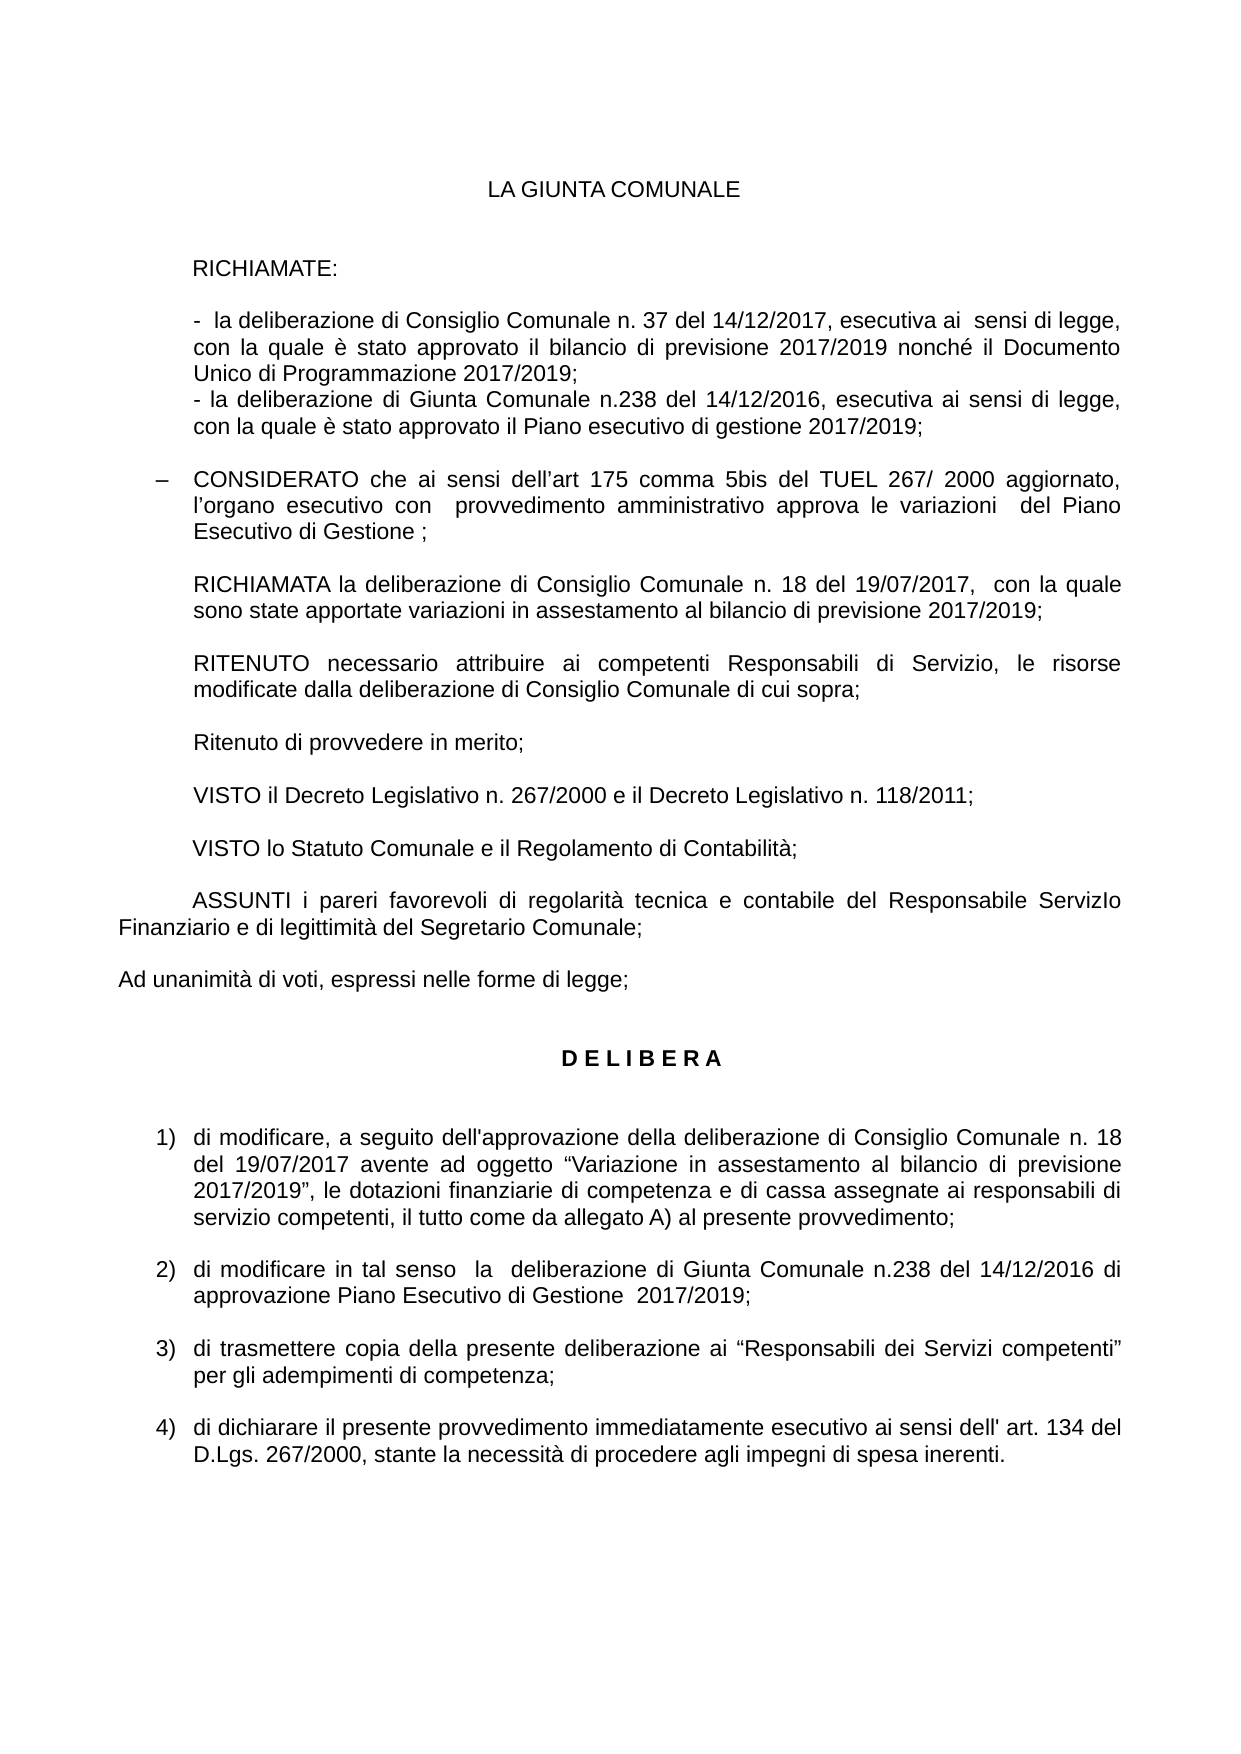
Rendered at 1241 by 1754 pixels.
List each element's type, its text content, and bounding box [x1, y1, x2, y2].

text D E L I B E R A [118, 1045, 1122, 1072]
text RICHIAMATE: [118, 255, 1122, 281]
list di trasmettere copia della presente deliberazione ai “Responsabili dei Servizi competenti” per gli adempimenti di competenza; [156, 1335, 1122, 1388]
list Ritenuto di provvedere in merito; [156, 729, 1122, 755]
text Ad unanimità di voti, espressi nelle forme di legge; [118, 966, 1122, 993]
list di modificare in tal senso la deliberazione di Giunta Comunale n.238 del 14/12/2016 di approvazione Piano Esecutivo di Gestione 2017/2019; [156, 1256, 1122, 1309]
list - la deliberazione di Giunta Comunale n.238 del 14/12/2016, esecutiva ai sensi di legge, con la quale è stato approvato il Piano esecutivo di gestione 2017/2019; [156, 386, 1122, 439]
list - la deliberazione di Consiglio Comunale n. 37 del 14/12/2017, esecutiva ai sensi di legge, con la quale è stato approvato il bilancio di previsione 2017/2019 nonché il Documento Unico di Programmazione 2017/2019; [156, 307, 1122, 386]
list di dichiarare il presente provvedimento immediatamente esecutivo ai sensi dell' art. 134 del D.Lgs. 267/2000, stante la necessità di procedere agli impegni di spesa inerenti. [156, 1414, 1122, 1467]
list RICHIAMATA la deliberazione di Consiglio Comunale n. 18 del 19/07/2017, con la quale sono state apportate variazioni in assestamento al bilancio di previsione 2017/2019; [156, 571, 1122, 624]
text LA GIUNTA COMUNALE [118, 176, 1122, 202]
list VISTO il Decreto Legislativo n. 267/2000 e il Decreto Legislativo n. 118/2011; [156, 782, 1122, 808]
list CONSIDERATO che ai sensi dell’art 175 comma 5bis del TUEL 267/ 2000 aggiornato, l’organo esecutivo con provvedimento amministrativo approva le variazioni del Piano Esecutivo di Gestione ; [156, 466, 1122, 544]
list di modificare, a seguito dell'approvazione della deliberazione di Consiglio Comunale n. 18 del 19/07/2017 avente ad oggetto “Variazione in assestamento al bilancio di previsione 2017/2019”, le dotazioni finanziarie di competenza e di cassa assegnate ai responsabili di servizio competenti, il tutto come da allegato A) al presente provvedimento; [156, 1124, 1122, 1230]
text ASSUNTI i pareri favorevoli di regolarità tecnica e contabile del Responsabile ServizIo Finanziario e di legittimità del Segretario Comunale; [118, 887, 1122, 940]
list RITENUTO necessario attribuire ai competenti Responsabili di Servizio, le risorse modificate dalla deliberazione di Consiglio Comunale di cui sopra; [156, 650, 1122, 703]
text VISTO lo Statuto Comunale e il Regolamento di Contabilità; [118, 834, 1122, 861]
